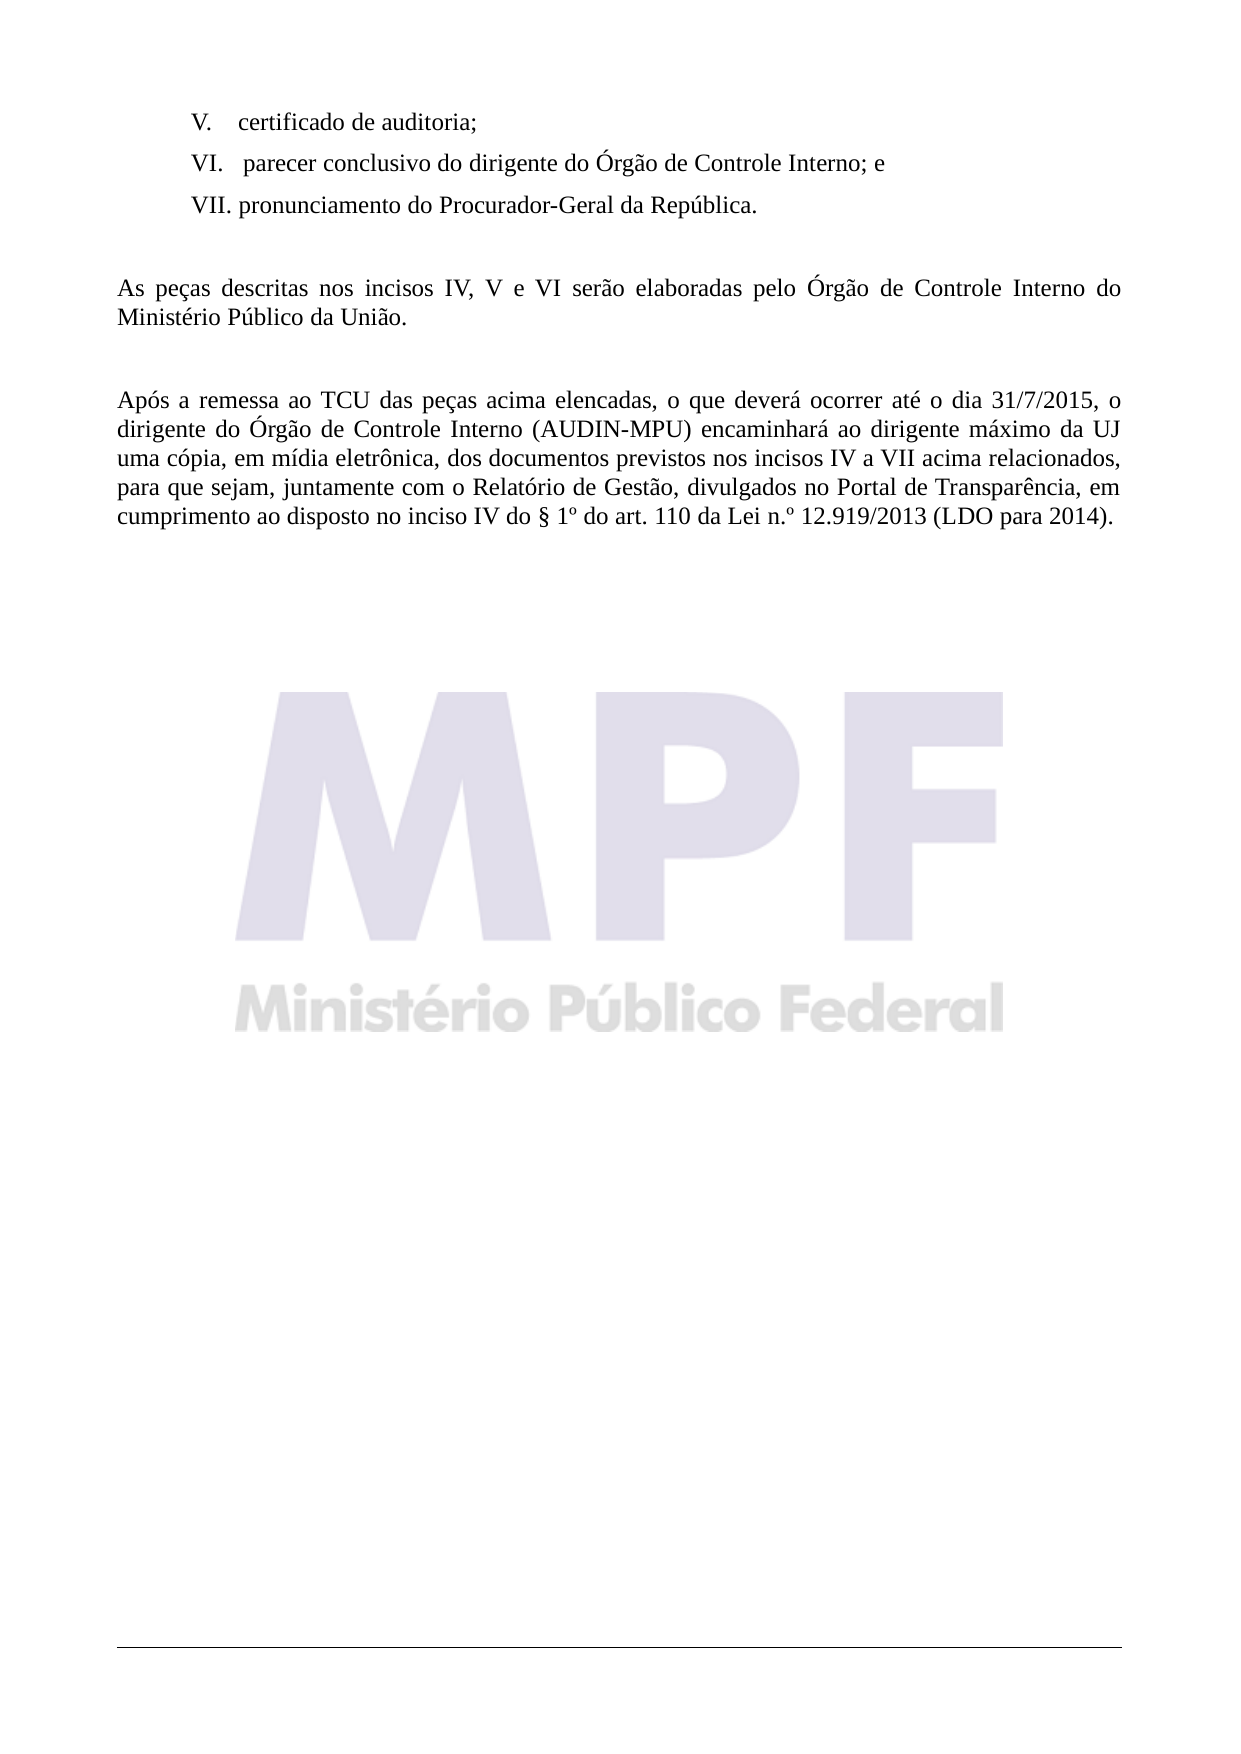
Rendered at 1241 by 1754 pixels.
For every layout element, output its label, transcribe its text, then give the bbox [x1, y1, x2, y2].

text VII. pronunciamento do Procurador-Geral da República. [117, 189, 1122, 218]
text VI. parecer conclusivo do dirigente do Órgão de Controle Interno; e [117, 148, 1122, 177]
text Após a remessa ao TCU das peças acima elencadas, o que deverá ocorrer até o dia 31/7/2015, o dirigente do Órgão de Controle Interno (AUDIN-MPU) encaminhará ao dirigente máximo da UJ uma cópia, em mídia eletrônica, dos documentos previstos nos incisos IV a VII acima relacionados, para que sejam, juntamente com o Relatório de Gestão, divulgados no Portal de Transparência, em cumprimento ao disposto no inciso IV do § 1º do art. 110 da Lei n.º 12.919/2013 (LDO para 2014). [117, 385, 1122, 530]
text As peças descritas nos incisos IV, V e VI serão elaboradas pelo Órgão de Controle Interno do Ministério Público da União. [117, 273, 1122, 331]
picture [235, 692, 1004, 1032]
text V. certificado de auditoria; [117, 106, 1122, 135]
